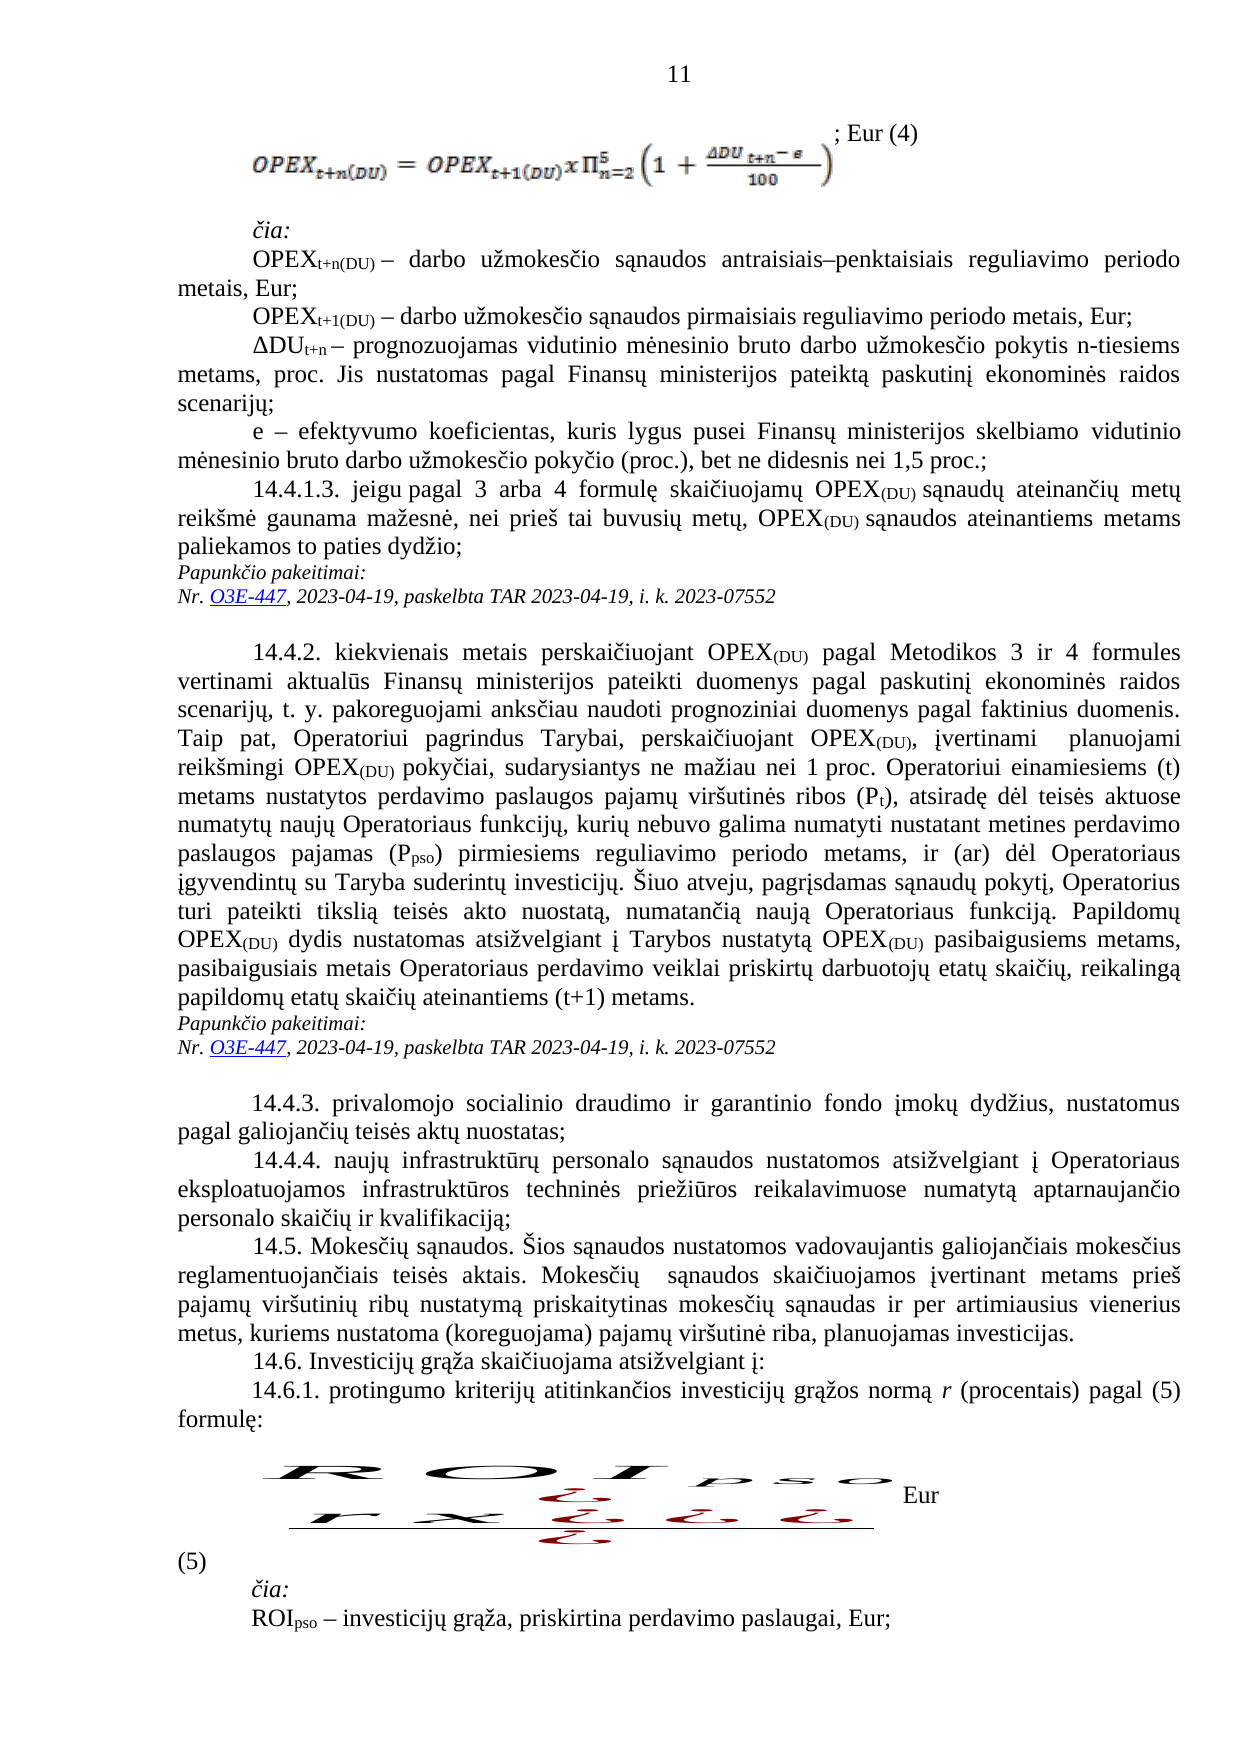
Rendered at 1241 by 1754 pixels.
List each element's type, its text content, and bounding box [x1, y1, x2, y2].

text e – efektyvumo koeficientas, kuris lygus pusei Finansų ministerijos skelbiamo vidutinio mėnesinio bruto darbo užmokesčio pokyčio (proc.), bet ne didesnis nei 1,5 proc.; [177, 416, 1181, 474]
text OPEXt+1(DU) – darbo užmokesčio sąnaudos pirmaisiais reguliavimo periodo metais, Eur; [177, 301, 1181, 330]
text 14.4.1.3. jeigu pagal 3 arba 4 formulę skaičiuojamų OPEX(DU) sąnaudų ateinančių metų reikšmė gaunama mažesnė, nei prieš tai buvusių metų, OPEX(DU) sąnaudos ateinantiems metams paliekamos to paties dydžio; [177, 474, 1181, 560]
text ; Eur (4) [177, 118, 1181, 186]
text Eur (5) [177, 1461, 1181, 1574]
text 14.4.2. kiekvienais metais perskaičiuojant OPEX(DU) pagal Metodikos 3 ir 4 formules vertinami aktualūs Finansų ministerijos pateikti duomenys pagal paskutinį ekonominės raidos scenarijų, t. y. pakoreguojami anksčiau naudoti prognoziniai duomenys pagal faktinius duomenis. Taip pat, Operatoriui pagrindus Tarybai, perskaičiuojant OPEX(DU), įvertinami planuojami reikšmingi OPEX(DU) pokyčiai, sudarysiantys ne mažiau nei 1 proc. Operatoriui einamiesiems (t) metams nustatytos perdavimo paslaugos pajamų viršutinės ribos (Pt), atsiradę dėl teisės aktuose numatytų naujų Operatoriaus funkcijų, kurių nebuvo galima numatyti nustatant metines perdavimo paslaugos pajamas (Ppso) pirmiesiems reguliavimo periodo metams, ir (ar) dėl Operatoriaus įgyvendintų su Taryba suderintų investicijų. Šiuo atveju, pagrįsdamas sąnaudų pokytį, Operatorius turi pateikti tikslią teisės akto nuostatą, numatančią naują Operatoriaus funkciją. Papildomų OPEX(DU) dydis nustatomas atsižvelgiant į Tarybos nustatytą OPEX(DU) pasibaigusiems metams, pasibaigusiais metais Operatoriaus perdavimo veiklai priskirtų darbuotojų etatų skaičių, reikalingą papildomų etatų skaičių ateinantiems (t+1) metams. [177, 637, 1181, 1011]
text OPEXt+n(DU) – darbo užmokesčio sąnaudos antraisiais–penktaisiais reguliavimo periodo metais, Eur; [177, 244, 1181, 301]
text Papunkčio pakeitimai: [177, 1011, 1181, 1035]
text Nr. O3E-447, 2023-04-19, paskelbta TAR 2023-04-19, i. k. 2023-07552 [177, 1035, 1181, 1059]
text 14.5. Mokesčių sąnaudos. Šios sąnaudos nustatomos vadovaujantis galiojančiais mokesčius reglamentuojančiais teisės aktais. Mokesčių sąnaudos skaičiuojamos įvertinant metams prieš pajamų viršutinių ribų nustatymą priskaitytinas mokesčių sąnaudas ir per artimiausius vienerius metus, kuriems nustatoma (koreguojama) pajamų viršutinė riba, planuojamas investicijas. [177, 1231, 1181, 1346]
text čia: [177, 215, 1181, 244]
text ROIpso – investicijų grąža, priskirtina perdavimo paslaugai, Eur; [177, 1603, 1181, 1632]
text 14.6. Investicijų grąža skaičiuojama atsižvelgiant į: [177, 1346, 1181, 1375]
text Nr. O3E-447, 2023-04-19, paskelbta TAR 2023-04-19, i. k. 2023-07552 [177, 584, 1181, 608]
text čia: [177, 1574, 1181, 1603]
text 14.4.3. privalomojo socialinio draudimo ir garantinio fondo įmokų dydžius, nustatomus pagal galiojančių teisės aktų nuostatas; [177, 1088, 1181, 1145]
text Papunkčio pakeitimai: [177, 560, 1181, 584]
text ΔDUt+n – prognozuojamas vidutinio mėnesinio bruto darbo užmokesčio pokytis n-tiesiems metams, proc. Jis nustatomas pagal Finansų ministerijos pateiktą paskutinį ekonominės raidos scenarijų; [177, 330, 1181, 416]
text 14.4.4. naujų infrastruktūrų personalo sąnaudos nustatomos atsižvelgiant į Operatoriaus eksploatuojamos infrastruktūros techninės priežiūros reikalavimuose numatytą aptarnaujančio personalo skaičių ir kvalifikaciją; [177, 1145, 1181, 1231]
text 14.6.1. protingumo kriterijų atitinkančios investicijų grąžos normą r (procentais) pagal (5) formulę: [177, 1375, 1181, 1433]
